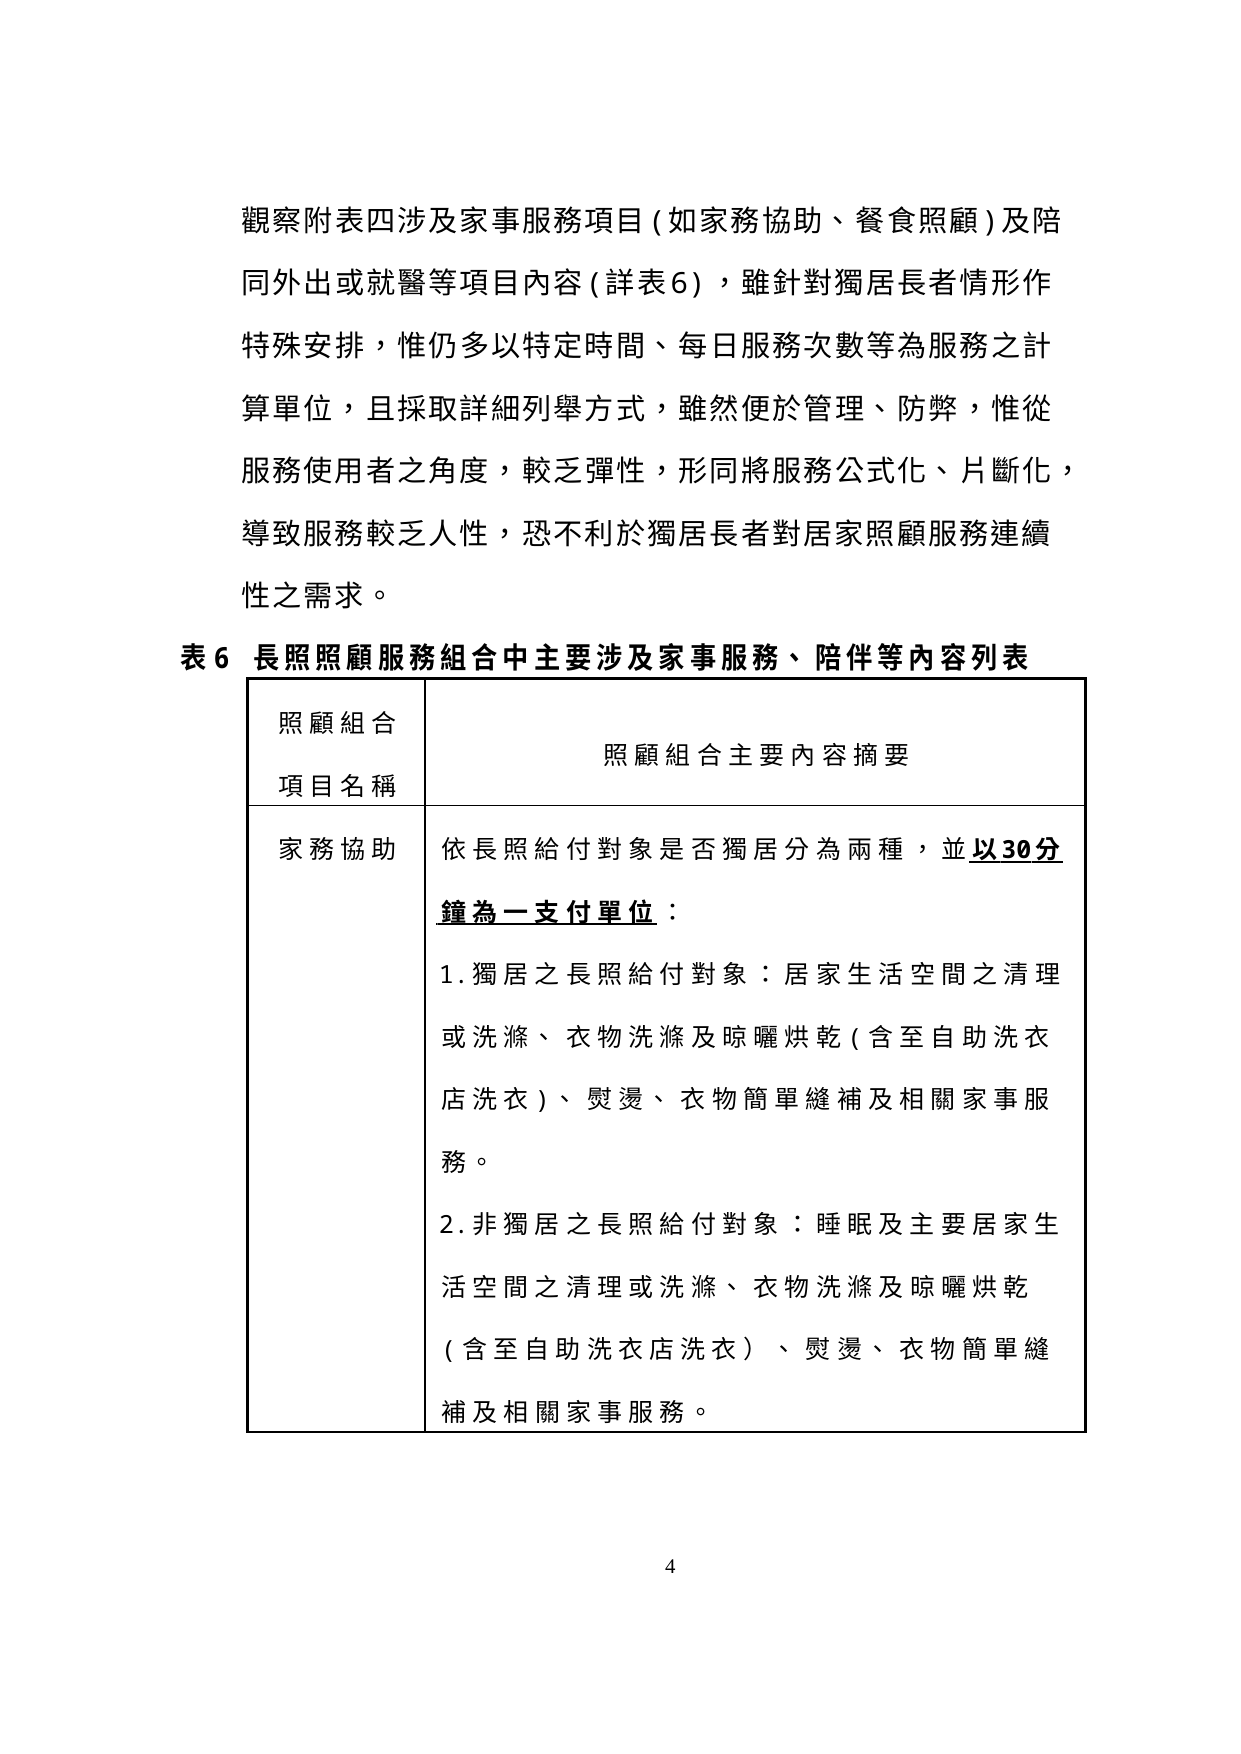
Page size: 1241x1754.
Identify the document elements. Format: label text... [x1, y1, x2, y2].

table_header 照顧組合 項目名稱 [249, 680, 424, 805]
table_cell 家務協助 [249, 806, 424, 1431]
text 我國現行長照給付之規範係依長照給付辦法辦理，該辦法除對於長照服務之申請、給付、支付等為原則性之規範外，另以附表四及附表四之一具體律定照顧服務組合內容；然觀察附表四涉及家事服務項目(如家務協助、餐食照顧)及陪同外出或就醫等項目內容(詳表6)，雖針對獨居長者情形作特殊安排，惟仍多以特定時間、每日服務次數等為服務之計算單位，且採取詳細列舉方式，雖然便於管理、防弊，惟從服務使用者之角度，較乏彈性，形同將服務公式化、片斷化，導致服務較乏人性，恐不利於獨居長者對居家照顧服務連續性之需求。 [236, 177, 1063, 615]
table_header 照顧組合主要內容摘要 [426, 680, 1084, 805]
text 表6 長照照顧服務組合中主要涉及家事服務、陪伴等內容列表 [177, 615, 1063, 677]
table_cell 依長照給付對象是否獨居分為兩種，並以30分鐘為一支付單位： 1.獨居之長照給付對象：居家生活空間之清理或洗滌、衣物洗滌及晾曬烘乾(含至自助洗衣店洗衣)、熨燙、衣物簡單縫補及相關家事服務。 2.非獨居之長照給付對象：睡眠及主要居家生活空間之清理或洗滌、衣物洗滌及晾曬烘乾(含至自助洗衣店洗衣）、熨燙、衣物簡單縫補及相關家事服務。 [426, 806, 1084, 1431]
